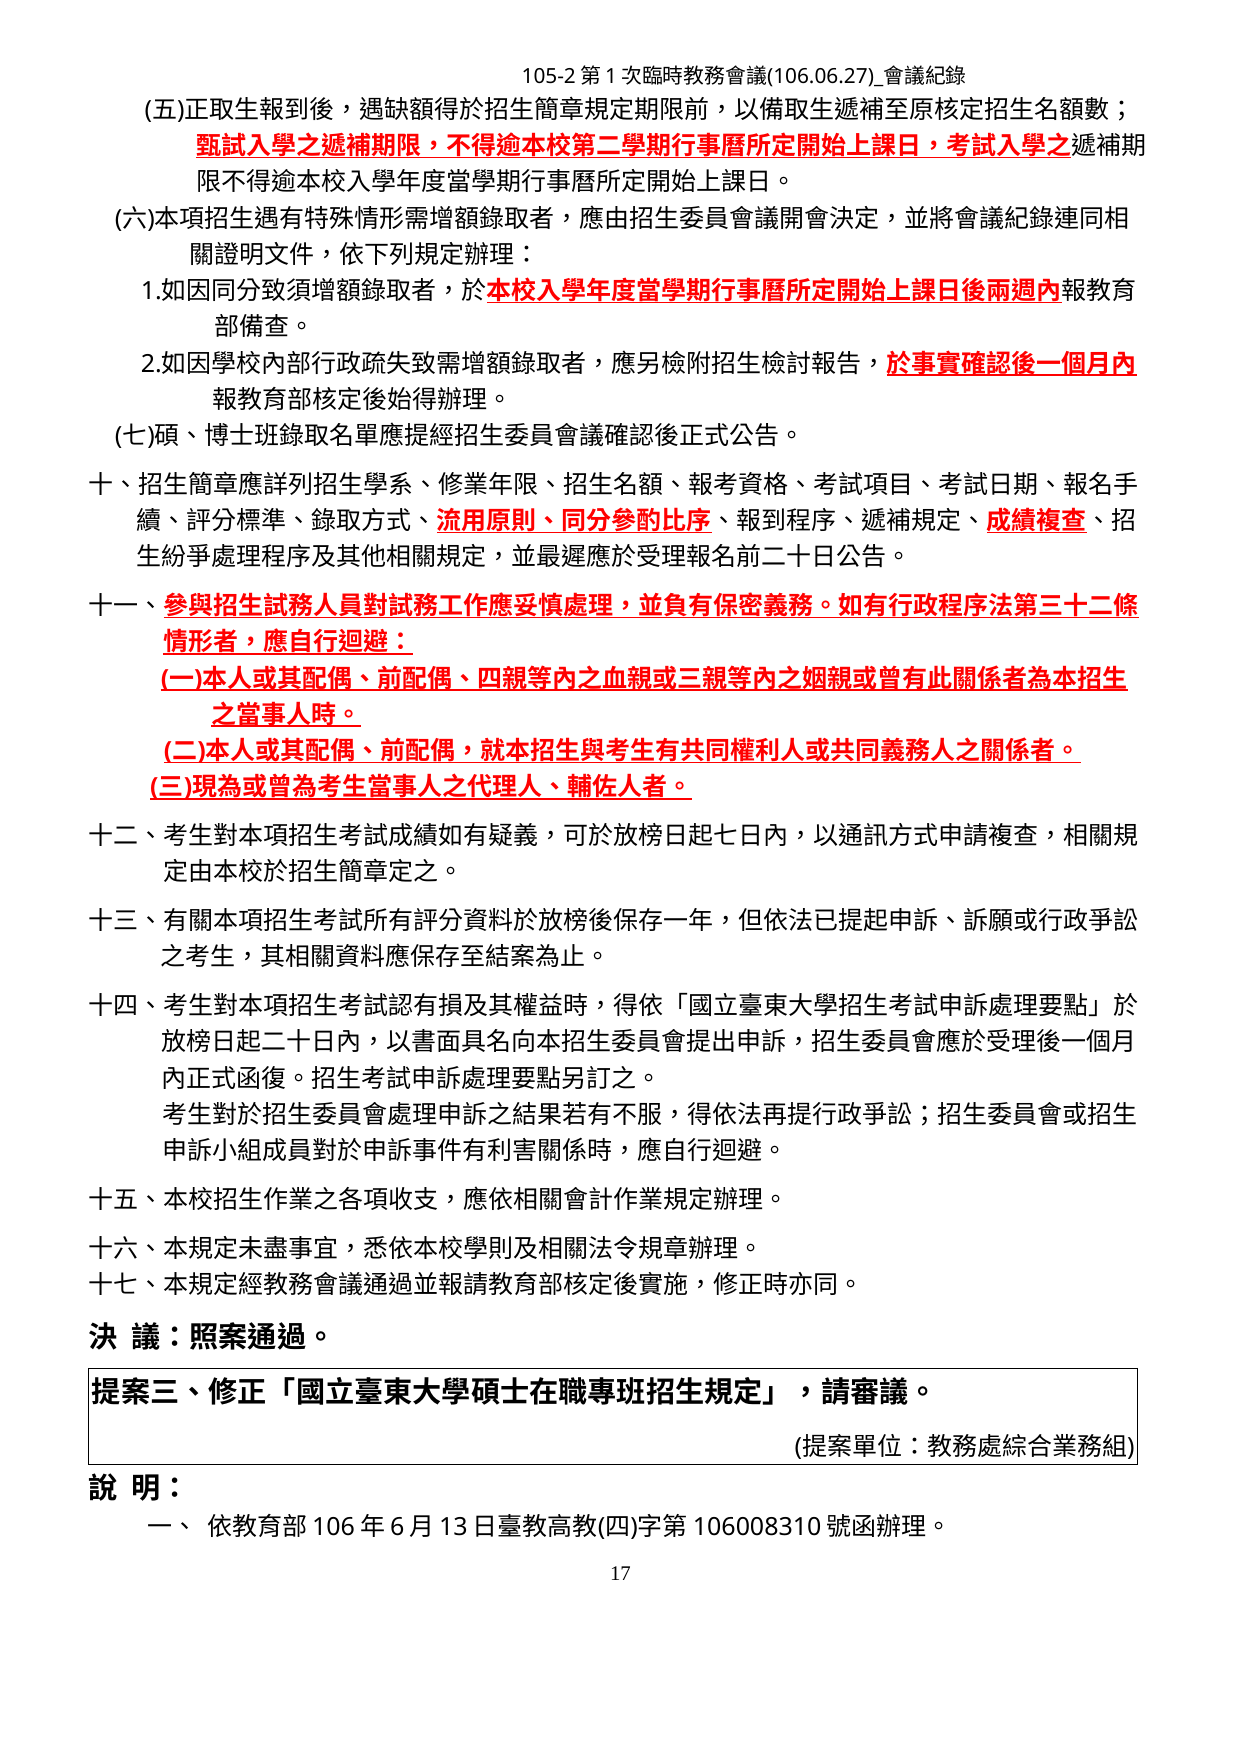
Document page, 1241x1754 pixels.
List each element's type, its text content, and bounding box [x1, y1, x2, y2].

text (一)本人或其配偶、前配偶、四親等內之血親或三親等內之姻親或曾有此關係者為本招生之當事人時。 [89, 658, 1152, 731]
text 十七、本規定經教務會議通過並報請教育部核定後實施，修正時亦同。 [89, 1264, 1152, 1301]
list 依教育部106年6月13日臺教高教(四)字第106008310號函辦理。 [148, 1507, 1152, 1543]
text 十二、考生對本項招生考試成績如有疑義，可於放榜日起七日內，以通訊方式申請複查，相關規定由本校於招生簡章定之。 [89, 816, 1152, 888]
text 說 明： [89, 1464, 1152, 1507]
text (六)本項招生遇有特殊情形需增額錄取者，應由招生委員會議開會決定，並將會議紀錄連同相關證明文件，依下列規定辦理： [89, 198, 1152, 271]
text 十三、有關本項招生考試所有評分資料於放榜後保存一年，但依法已提起申訴、訴願或行政爭訟之考生，其相關資料應保存至結案為止。 [89, 901, 1152, 973]
text 十六、本規定未盡事宜，悉依本校學則及相關法令規章辦理。 [89, 1228, 1152, 1264]
text (五)正取生報到後，遇缺額得於招生簡章規定期限前，以備取生遞補至原核定招生名額數；甄試入學之遞補期限，不得逾本校第二學期行事曆所定開始上課日，考試入學之遞補期限不得逾本校入學年度當學期行事曆所定開始上課日。 [144, 89, 1152, 198]
text 1.如因同分致須增額錄取者，於本校入學年度當學期行事曆所定開始上課日後兩週內報教育部備查。 [89, 271, 1152, 343]
text (七)碩、博士班錄取名單應提經招生委員會議確認後正式公告。 [89, 416, 1152, 452]
text 考生對於招生委員會處理申訴之結果若有不服，得依法再提行政爭訟；招生委員會或招生申訴小組成員對於申訴事件有利害關係時，應自行迴避。 [162, 1094, 1152, 1167]
text 十、招生簡章應詳列招生學系、修業年限、招生名額、報考資格、考試項目、考試日期、報名手續、評分標準、錄取方式、流用原則、同分參酌比序、報到程序、遞補規定、成績複查、招生紛爭處理程序及其他相關規定，並最遲應於受理報名前二十日公告。 [89, 464, 1152, 573]
text 十四、考生對本項招生考試認有損及其權益時，得依「國立臺東大學招生考試申訴處理要點」於放榜日起二十日內，以書面具名向本招生委員會提出申訴，招生委員會應於受理後一個月內正式函復。招生考試申訴處理要點另訂之。 [89, 986, 1152, 1094]
text 十五、本校招生作業之各項收支，應依相關會計作業規定辦理。 [89, 1179, 1152, 1216]
text 2.如因學校內部行政疏失致需增額錄取者，應另檢附招生檢討報告，於事實確認後一個月內報教育部核定後始得辦理。 [89, 343, 1152, 416]
text (三)現為或曾為考生當事人之代理人、輔佐人者。 [89, 767, 1152, 803]
text (二)本人或其配偶、前配偶，就本招生與考生有共同權利人或共同義務人之關係者。 [89, 731, 1152, 767]
table_header 提案三、修正「國立臺東大學碩士在職專班招生規定」，請審議。 (提案單位：教務處綜合業務組) [89, 1369, 1137, 1463]
text 十一、參與招生試務人員對試務工作應妥慎處理，並負有保密義務。如有行政程序法第三十二條情形者，應自行迴避： [89, 586, 1152, 658]
text 決 議：照案通過。 [89, 1313, 1152, 1355]
